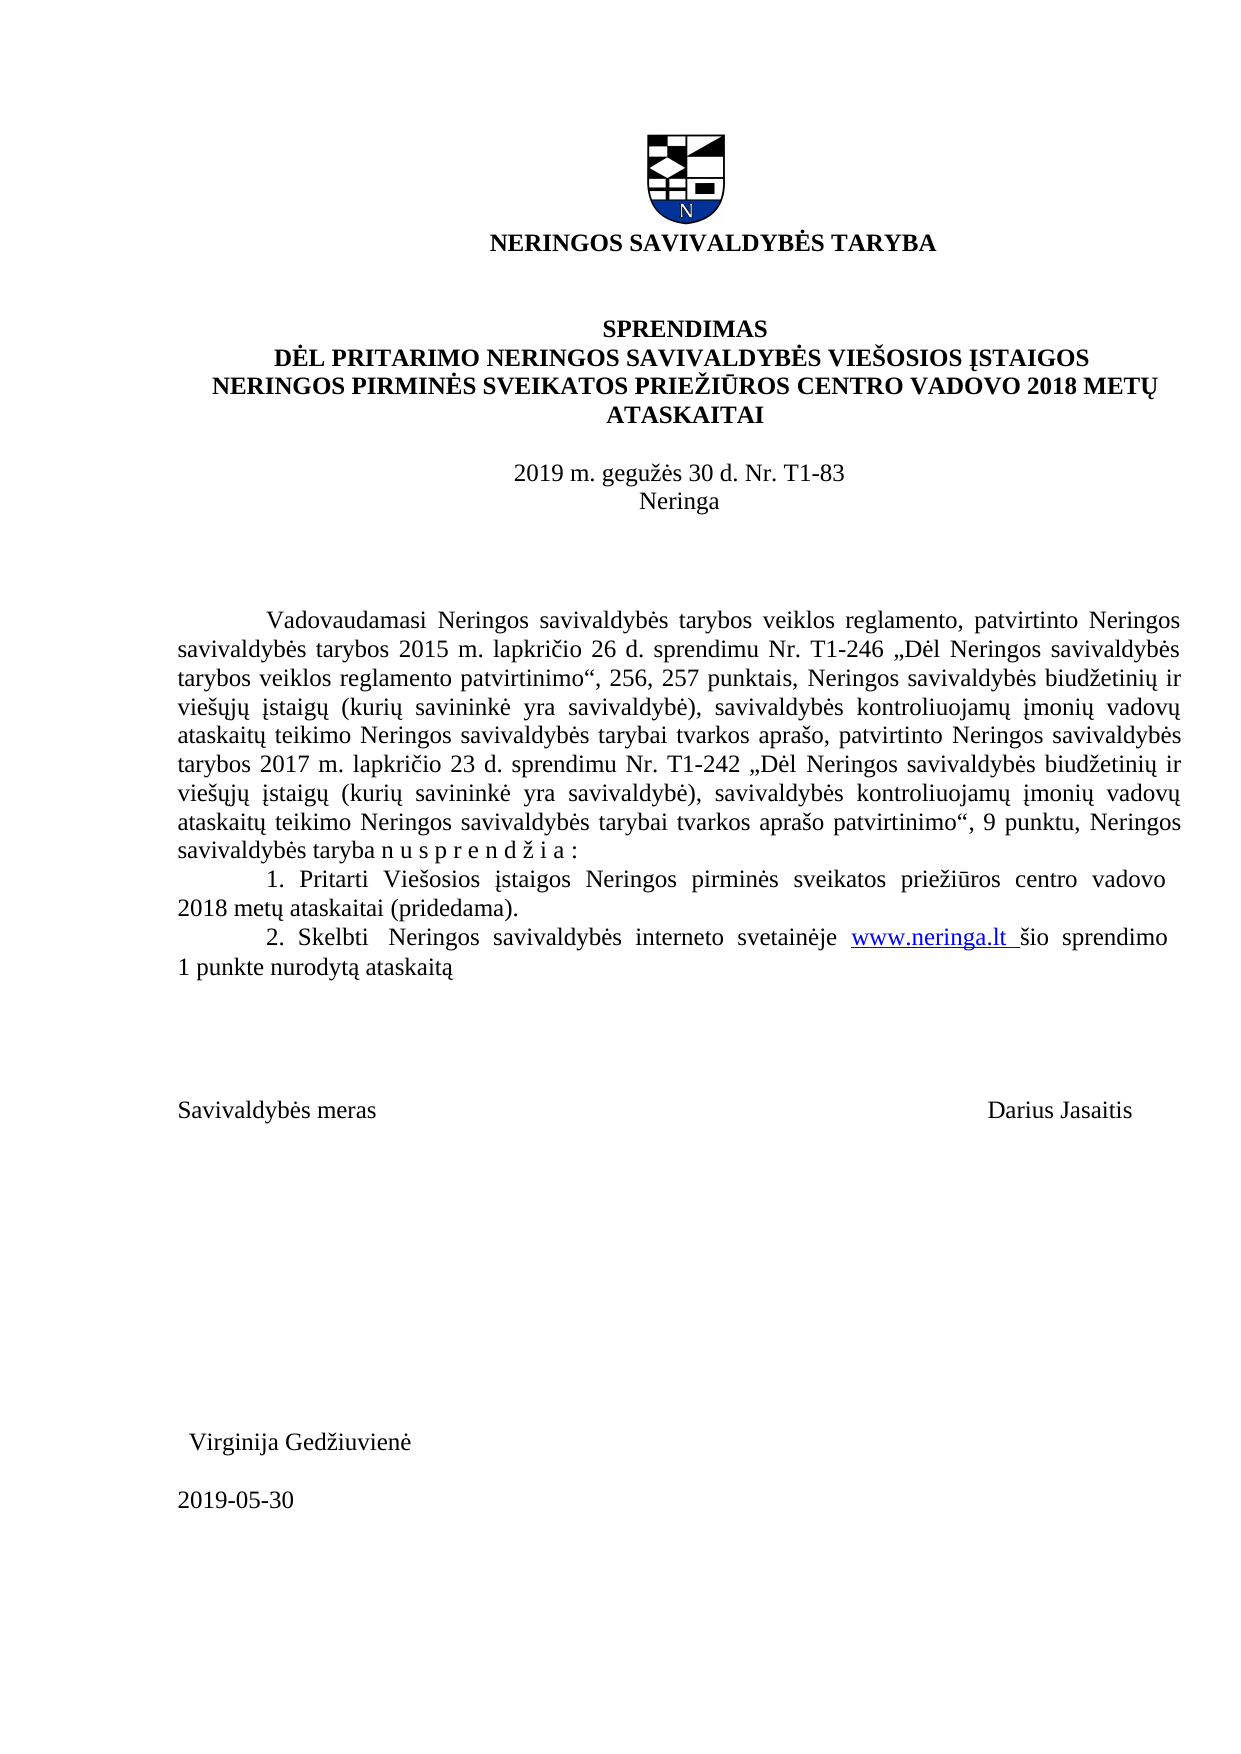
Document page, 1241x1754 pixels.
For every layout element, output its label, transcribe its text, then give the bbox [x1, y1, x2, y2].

text 1. Pritarti Viešosios įstaigos Neringos pirminės sveikatos priežiūros centro vadovo 2018 metų ataskaitai (pridedama). [177, 864, 1181, 922]
table_header Virginija Gedžiuvienė [177, 1428, 519, 1456]
table_header [861, 1428, 1204, 1456]
text 2. Skelbti Neringos savivaldybės interneto svetainėje www.neringa.lt šio sprendimo 1 punkte nurodytą ataskaitą [177, 922, 1181, 981]
text NERINGOS SAVIVALDYBĖS TARYBA [177, 118, 1193, 256]
text Neringa [177, 486, 1181, 515]
table_header [519, 1428, 861, 1456]
text 2019-05-30 [177, 1485, 1181, 1514]
text NERINGOS PIRMINĖS SVEIKATOS PRIEŽIŪROS CENTRO VADOVO 2018 METŲ ATASKAITAI [177, 371, 1193, 429]
text 2019 m. gegužės 30 d. Nr. T1-83 [177, 458, 1181, 486]
text Vadovaudamasi Neringos savivaldybės tarybos veiklos reglamento, patvirtinto Neringos savivaldybės tarybos 2015 m. lapkričio 26 d. sprendimu Nr. T1-246 „Dėl Neringos savivaldybės tarybos veiklos reglamento patvirtinimo“, 256, 257 punktais, Neringos savivaldybės biudžetinių ir viešųjų įstaigų (kurių savininkė yra savivaldybė), savivaldybės kontroliuojamų įmonių vadovų ataskaitų teikimo Neringos savivaldybės tarybai tvarkos aprašo, patvirtinto Neringos savivaldybės tarybos 2017 m. lapkričio 23 d. sprendimu Nr. T1-242 „Dėl Neringos savivaldybės biudžetinių ir viešųjų įstaigų (kurių savininkė yra savivaldybė), savivaldybės kontroliuojamų įmonių vadovų ataskaitų teikimo Neringos savivaldybės tarybai tvarkos aprašo patvirtinimo“, 9 punktu, Neringos savivaldybės taryba nusprendžia: [177, 606, 1181, 864]
text Savivaldybės meras Darius Jasaitis [177, 1095, 1181, 1124]
text DĖL PRITARIMO NERINGOS SAVIVALDYBĖS VIEŠOSIOS ĮSTAIGOS [177, 343, 1193, 371]
text SPRENDIMAS [177, 314, 1193, 343]
